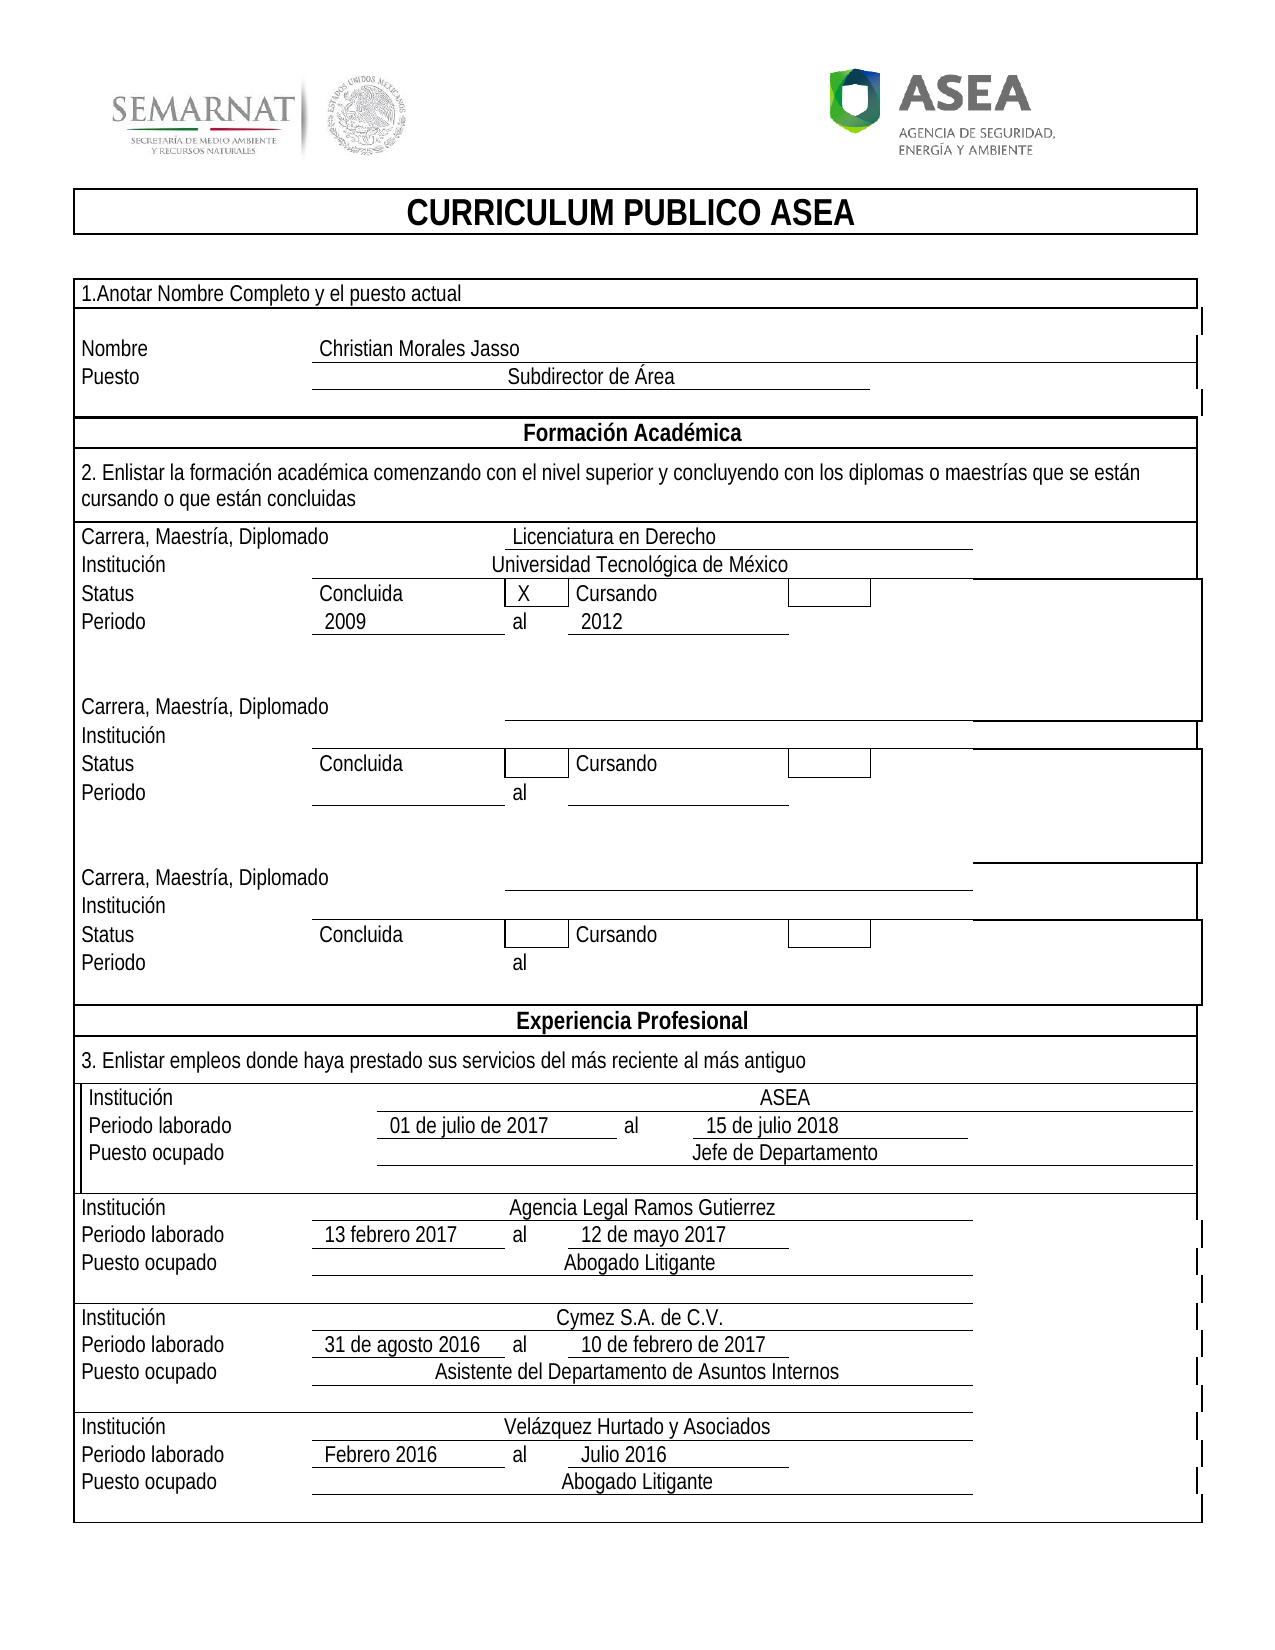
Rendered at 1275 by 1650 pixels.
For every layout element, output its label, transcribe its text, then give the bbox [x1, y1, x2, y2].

table_cell [75, 1275, 312, 1302]
table_cell [505, 1386, 568, 1412]
table_cell Febrero 2016 [312, 1441, 505, 1467]
table_cell [568, 635, 789, 663]
table_header [81, 87, 110, 115]
table_cell [973, 750, 1201, 862]
table_cell 1.Anotar Nombre Completo y el puesto actual [75, 280, 1196, 307]
table_cell [789, 607, 870, 634]
table_cell Velázquez Hurtado y Asociados [312, 1413, 973, 1439]
table_cell [973, 1248, 1196, 1275]
table_cell [1198, 1035, 1202, 1083]
table_cell [75, 805, 312, 833]
table_cell [789, 1331, 870, 1357]
table_cell [789, 634, 870, 663]
table_cell Concluida [312, 920, 504, 947]
table_cell Jefe de Departamento [377, 1138, 1193, 1165]
table_cell [968, 1166, 1067, 1193]
table_cell [973, 1440, 1201, 1467]
table_cell Universidad Tecnológica de México [312, 549, 973, 577]
table_cell [505, 805, 568, 833]
table_header [870, 59, 973, 115]
table_cell [82, 1165, 377, 1193]
table_cell [377, 1166, 617, 1193]
table_cell [870, 363, 973, 389]
table_cell [789, 579, 870, 606]
table_cell Periodo laborado [75, 1440, 312, 1467]
table_cell [973, 163, 1202, 188]
table_cell [973, 580, 1201, 720]
table_cell [1198, 1083, 1202, 1193]
table_cell [312, 1386, 505, 1412]
table_cell Periodo [75, 606, 312, 634]
table_cell [1067, 1112, 1193, 1138]
table_cell Concluida [312, 749, 504, 777]
table_cell Periodo [75, 777, 312, 805]
table_cell Periodo laborado [75, 1330, 312, 1357]
table_cell Cursando [569, 749, 788, 777]
table_cell 31 de agosto 2016 [312, 1331, 505, 1357]
table_cell [312, 720, 973, 748]
table_cell [312, 1276, 505, 1302]
table_cell [870, 139, 973, 163]
table_cell [871, 920, 973, 947]
table_cell [973, 1467, 1196, 1494]
table_cell [871, 579, 973, 606]
table_cell Institución [75, 1194, 312, 1220]
table_cell Periodo laborado [82, 1111, 377, 1138]
table_header [973, 59, 1202, 115]
table_cell [870, 947, 973, 976]
table_header [505, 59, 568, 115]
table_cell [789, 976, 870, 1004]
table_cell Puesto ocupado [75, 1467, 312, 1494]
table_header ASEA [377, 1084, 1193, 1111]
table_cell [75, 1494, 312, 1522]
table_cell [870, 1441, 973, 1467]
table_cell [1198, 416, 1202, 447]
table_cell Puesto ocupado [75, 1357, 312, 1385]
table_cell [870, 389, 973, 416]
table_cell [75, 663, 312, 691]
table_cell [968, 1112, 1067, 1138]
table_cell Status [75, 919, 312, 947]
table_cell [505, 309, 568, 335]
table_cell [75, 976, 312, 1004]
table_cell [789, 1276, 870, 1302]
table_cell [870, 115, 973, 139]
table_cell [505, 634, 568, 663]
table_cell [871, 749, 973, 777]
table_cell [870, 976, 973, 1004]
table_header [796, 87, 830, 115]
table_cell [74, 163, 312, 188]
table_cell CURRICULUM PUBLICO ASEA [75, 190, 1196, 233]
table_cell [312, 390, 505, 416]
table_cell [973, 1494, 1201, 1522]
table_cell X [506, 579, 568, 606]
table_cell [505, 862, 973, 890]
table_cell Institución [75, 890, 312, 919]
table_cell [1198, 1412, 1202, 1439]
table_cell [789, 663, 870, 691]
table_cell [870, 606, 973, 634]
table_cell Periodo laborado [75, 1220, 312, 1248]
table_cell [1198, 188, 1202, 233]
table_cell [1198, 1248, 1202, 1275]
table_cell [789, 834, 870, 862]
table_cell [75, 1385, 312, 1412]
table_cell Status [75, 748, 312, 777]
table_cell [1198, 278, 1202, 307]
table_cell al [505, 1441, 568, 1467]
table_cell [568, 1386, 789, 1412]
table_cell [870, 163, 973, 188]
table_cell 2009 [312, 606, 505, 634]
table_cell [505, 235, 568, 278]
table_cell [973, 1385, 1201, 1412]
table_cell [505, 390, 568, 416]
table_cell Subdirector de Área [312, 363, 870, 389]
table_cell [870, 691, 973, 720]
table_cell [870, 805, 973, 833]
table_cell [973, 307, 1201, 335]
table_header [843, 87, 855, 115]
table_cell Concluida [312, 579, 504, 606]
table_cell Puesto [75, 362, 312, 389]
table_cell Institución [75, 1413, 312, 1439]
table_cell 2012 [568, 606, 789, 634]
table_cell [973, 233, 1202, 278]
table_cell [1198, 362, 1202, 389]
table_cell [870, 309, 973, 335]
table_cell Julio 2016 [568, 1441, 789, 1467]
table_cell [870, 1331, 973, 1357]
table_cell [973, 1357, 1196, 1385]
table_cell [870, 634, 973, 663]
table_cell [973, 139, 1202, 163]
table_cell al [505, 1221, 568, 1248]
table_cell Puesto ocupado [75, 1248, 312, 1275]
table_cell [505, 1495, 568, 1522]
table_cell Agencia Legal Ramos Gutierrez [312, 1194, 973, 1220]
table_cell [789, 805, 870, 833]
table_cell [505, 691, 568, 720]
table_cell 13 febrero 2017 [312, 1221, 505, 1248]
table_header [843, 84, 868, 115]
table_cell [75, 634, 312, 663]
table_cell [789, 778, 870, 805]
table_cell [312, 976, 505, 1004]
table_cell [789, 1221, 870, 1248]
table_cell [789, 115, 870, 139]
table_cell al [505, 948, 568, 976]
table_cell [505, 115, 568, 139]
table_cell [568, 777, 789, 805]
table_cell [312, 663, 505, 691]
table_cell [312, 1495, 505, 1522]
table_cell [75, 309, 312, 335]
table_cell [973, 1194, 1196, 1220]
table_cell [973, 523, 1196, 577]
table_cell [406, 115, 505, 139]
table_cell Licenciatura en Derecho [505, 523, 973, 549]
table_cell Abogado Litigante [312, 1248, 973, 1275]
table_cell [505, 139, 568, 163]
table_cell [1198, 722, 1202, 748]
table_cell Institución [75, 1304, 312, 1330]
table_cell [506, 749, 568, 777]
table_cell Christian Morales Jasso [312, 335, 1196, 362]
table_cell [973, 1412, 1196, 1439]
table_cell [1198, 864, 1202, 890]
table_cell [973, 1275, 1201, 1302]
table_cell [312, 947, 505, 976]
table_cell [789, 390, 870, 416]
table_cell [693, 1166, 968, 1193]
table_cell [312, 235, 505, 278]
table_cell [312, 309, 505, 335]
table_cell [973, 1303, 1196, 1330]
table_cell [789, 948, 870, 976]
table_cell [870, 235, 973, 278]
table_cell [973, 921, 1201, 1004]
table_cell al [617, 1112, 693, 1138]
table_cell [75, 1084, 80, 1193]
table_cell [973, 1330, 1201, 1357]
table_header [789, 59, 870, 115]
table_cell [568, 663, 789, 691]
table_cell [789, 235, 870, 278]
table_cell al [505, 607, 568, 634]
table_cell [312, 777, 505, 805]
table_cell [505, 663, 568, 691]
table_cell 3. Enlistar empleos donde haya prestado sus servicios del más reciente al más antiguo [75, 1037, 1196, 1083]
table_cell [1067, 1166, 1193, 1193]
table_cell [973, 363, 1196, 389]
table_cell [1198, 1006, 1202, 1035]
table_cell [505, 976, 568, 1004]
table_cell al [505, 778, 568, 805]
table_cell [617, 1166, 693, 1193]
table_cell [74, 115, 110, 139]
table_header [312, 59, 505, 115]
table_cell [312, 834, 505, 862]
table_cell [568, 834, 789, 862]
table_cell Institución [75, 720, 312, 748]
table_cell [1198, 1357, 1202, 1385]
table_cell [870, 834, 973, 862]
table_cell [568, 947, 789, 976]
table_cell [789, 749, 870, 777]
table_cell [406, 139, 505, 163]
table_cell Carrera, Maestría, Diplomado [75, 523, 505, 549]
table_cell [1198, 447, 1202, 521]
table_cell [789, 1495, 870, 1522]
table_cell 12 de mayo 2017 [568, 1221, 789, 1248]
table_cell [312, 635, 505, 663]
table_cell [568, 139, 789, 163]
table_cell Formación Académica [75, 419, 1196, 447]
table_cell 15 de julio 2018 [693, 1112, 968, 1138]
table_cell [75, 389, 312, 416]
table_cell Institución [75, 549, 312, 577]
table_cell [973, 722, 1196, 748]
table_cell [74, 235, 312, 278]
table_cell Asistente del Departamento de Asuntos Internos [312, 1357, 973, 1385]
table_cell [506, 920, 568, 947]
table_cell [870, 1386, 973, 1412]
table_cell [870, 777, 973, 805]
table_cell [312, 163, 505, 188]
table_cell al [505, 1331, 568, 1357]
table_cell [568, 163, 789, 188]
table_cell Puesto ocupado [82, 1138, 377, 1165]
table_cell 2. Enlistar la formación académica comenzando con el nivel superior y concluyendo con los diplomas o maestrías que se están cursando o que están concluidas [75, 449, 1196, 521]
table_cell [870, 663, 973, 691]
table_cell [505, 1276, 568, 1302]
table_cell [789, 1441, 870, 1467]
table_cell Periodo [75, 947, 312, 976]
table_cell [312, 806, 505, 833]
table_cell [568, 976, 789, 1004]
table_cell [505, 834, 568, 862]
table_cell [75, 834, 312, 862]
table_cell [74, 139, 110, 163]
table_cell Experiencia Profesional [75, 1006, 1196, 1035]
table_header [568, 59, 789, 115]
table_cell [568, 806, 789, 833]
table_cell [568, 115, 789, 139]
table_cell Abogado Litigante [312, 1467, 973, 1494]
table_header [74, 59, 312, 115]
table_cell Cymez S.A. de C.V. [312, 1304, 973, 1330]
table_cell [789, 139, 870, 163]
table_cell [1198, 521, 1202, 549]
table_cell [973, 389, 1201, 416]
table_cell [568, 235, 789, 278]
table_cell [568, 1495, 789, 1522]
table_cell [789, 691, 870, 720]
table_cell 10 de febrero de 2017 [568, 1331, 789, 1357]
table_cell [789, 309, 870, 335]
table_cell Nombre [75, 335, 312, 362]
table_cell Cursando [569, 579, 788, 606]
table_cell [568, 390, 789, 416]
table_cell [568, 691, 789, 720]
table_cell [1198, 1193, 1202, 1220]
table_cell [505, 163, 568, 188]
table_cell [973, 864, 1196, 919]
table_cell [312, 890, 973, 919]
table_cell Carrera, Maestría, Diplomado [75, 862, 505, 890]
table_cell [789, 163, 870, 188]
table_cell [789, 920, 870, 947]
table_cell [789, 1386, 870, 1412]
table_cell [568, 1276, 789, 1302]
table_cell Status [75, 578, 312, 606]
table_cell Cursando [569, 920, 788, 947]
table_cell [1198, 890, 1202, 919]
table_cell [973, 1220, 1201, 1248]
table_cell 01 de julio de 2017 [377, 1112, 617, 1138]
table_cell [870, 1495, 973, 1522]
table_cell [1198, 1303, 1202, 1330]
table_cell [1198, 1467, 1202, 1494]
table_cell Carrera, Maestría, Diplomado [75, 691, 505, 720]
table_cell [1198, 549, 1202, 577]
table_cell [568, 309, 789, 335]
table_cell [973, 115, 1202, 139]
table_cell [870, 1276, 973, 1302]
table_header Institución [82, 1084, 377, 1111]
table_cell [870, 1221, 973, 1248]
table_cell [1198, 335, 1202, 362]
